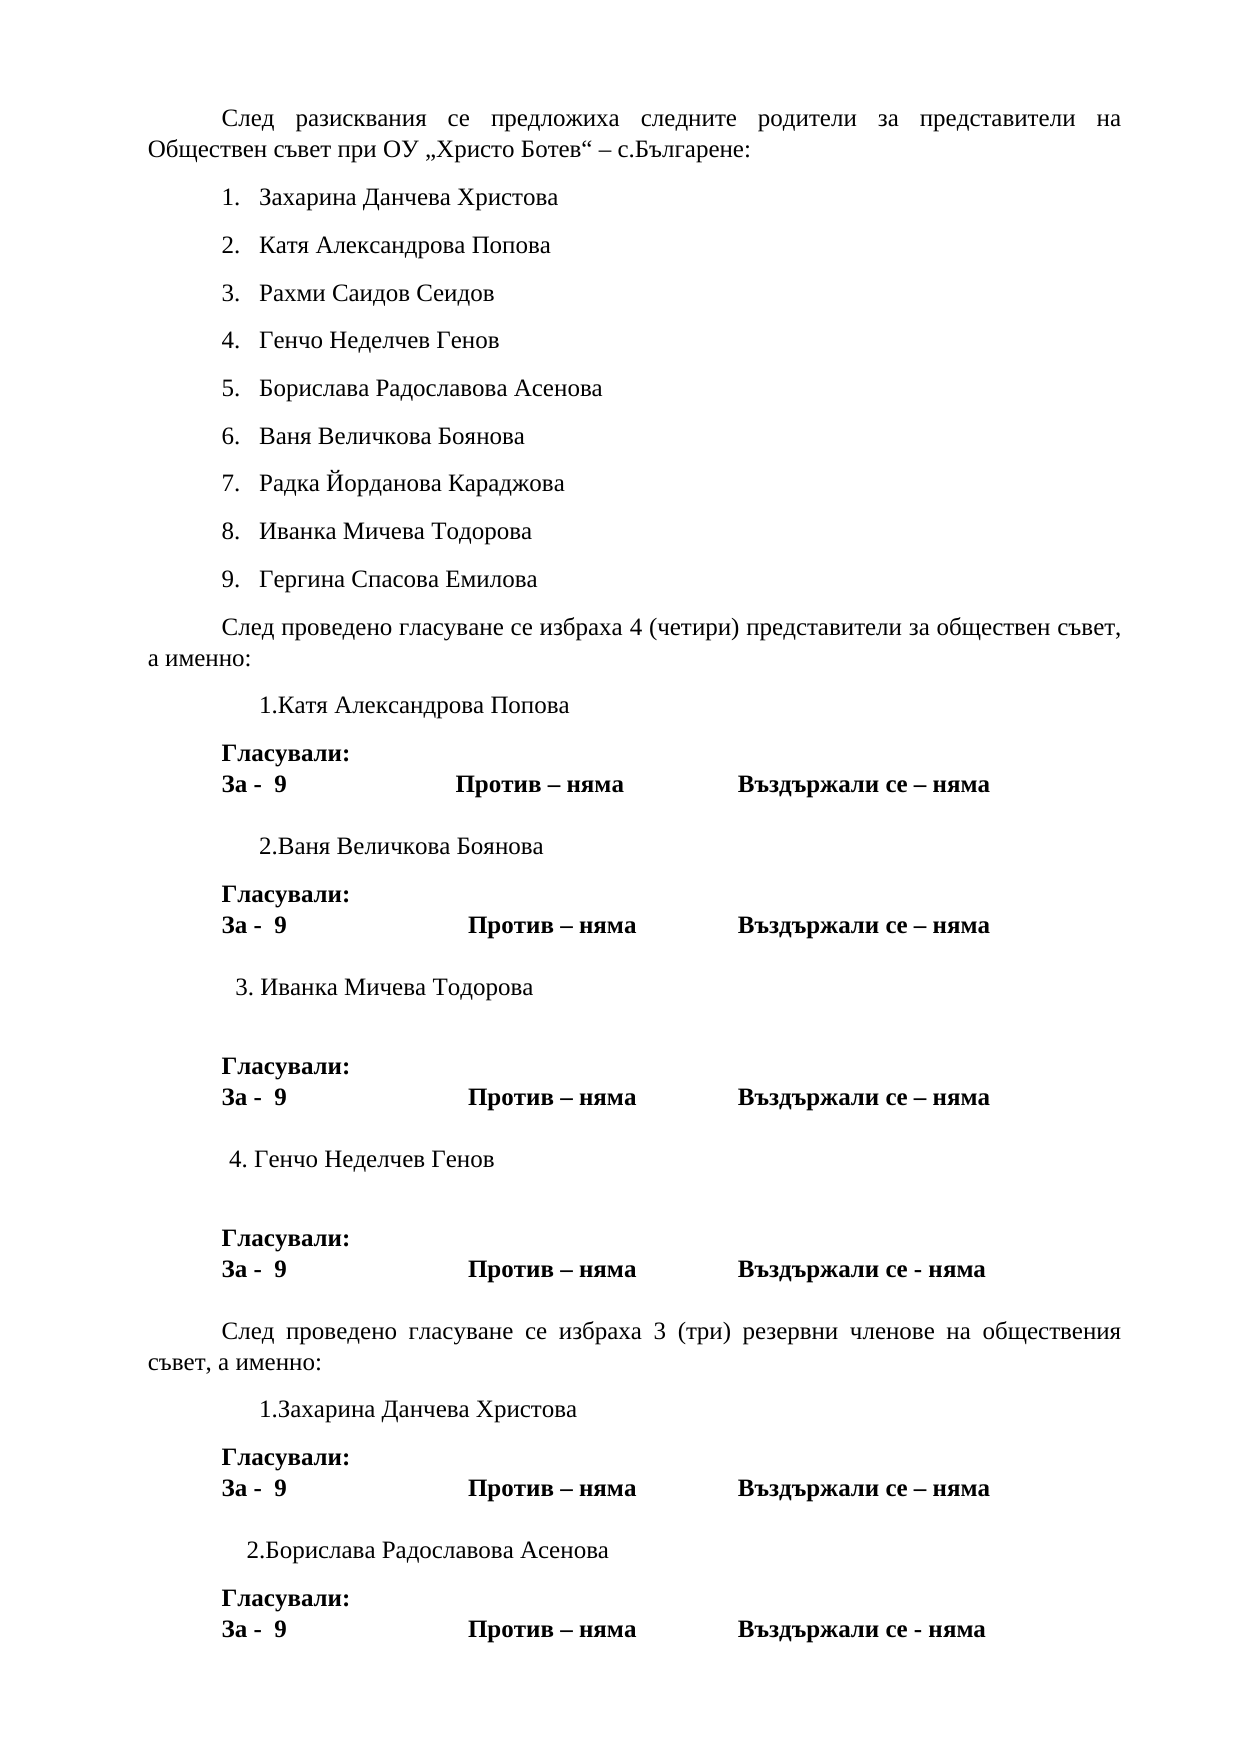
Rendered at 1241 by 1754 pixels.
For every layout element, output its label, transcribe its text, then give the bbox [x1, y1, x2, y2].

text Гласували: [221, 1051, 1122, 1079]
text След проведено гласуване се избраха 3 (три) резервни членове на обществения съвет, а именно: [148, 1316, 1122, 1376]
text За - 9 Против – няма Въздържали се - няма [221, 1254, 1122, 1282]
text Гласували: [221, 879, 1122, 908]
text 2.Борислава Радославова Асенова [221, 1535, 1122, 1564]
list Генчо Неделчев Генов [221, 325, 1122, 354]
list Захарина Данчева Христова [221, 182, 1122, 211]
list Борислава Радославова Асенова [221, 373, 1122, 402]
list 1.Катя Александрова Попова [259, 690, 1122, 719]
text За - 9 Против – няма Въздържали се – няма [148, 910, 1122, 939]
text Гласували: [221, 738, 1122, 767]
list Ваня Величкова Боянова [221, 421, 1122, 449]
list Радка Йорданова Караджова [221, 468, 1122, 497]
list 1.Захарина Данчева Христова [259, 1394, 1122, 1423]
text След разисквания се предложиха следните родители за представители на Обществен съвет при ОУ „Христо Ботев“ – с.Българене: [148, 103, 1122, 163]
text За - 9 Против – няма Въздържали се - няма [148, 1614, 1122, 1643]
text 4. Генчо Неделчев Генов [148, 1144, 1122, 1173]
text За - 9 Против – няма Въздържали се – няма [148, 769, 1122, 798]
list Рахми Саидов Сеидов [221, 278, 1122, 306]
text Гласували: [221, 1583, 1122, 1612]
text Гласували: [221, 1442, 1122, 1471]
text За - 9 Против – няма Въздържали се – няма [148, 1473, 1122, 1502]
text След проведено гласуване се избраха 4 (четири) представители за обществен съвет, а именно: [148, 612, 1122, 671]
list Гергина Спасова Емилова [221, 564, 1122, 593]
list Катя Александрова Попова [221, 230, 1122, 259]
text За - 9 Против – няма Въздържали се – няма [148, 1082, 1122, 1111]
text Гласували: [221, 1223, 1122, 1251]
text 3. Иванка Мичева Тодорова [148, 972, 1122, 1001]
list Иванка Мичева Тодорова [221, 516, 1122, 545]
list 2.Ваня Величкова Боянова [259, 831, 1122, 860]
